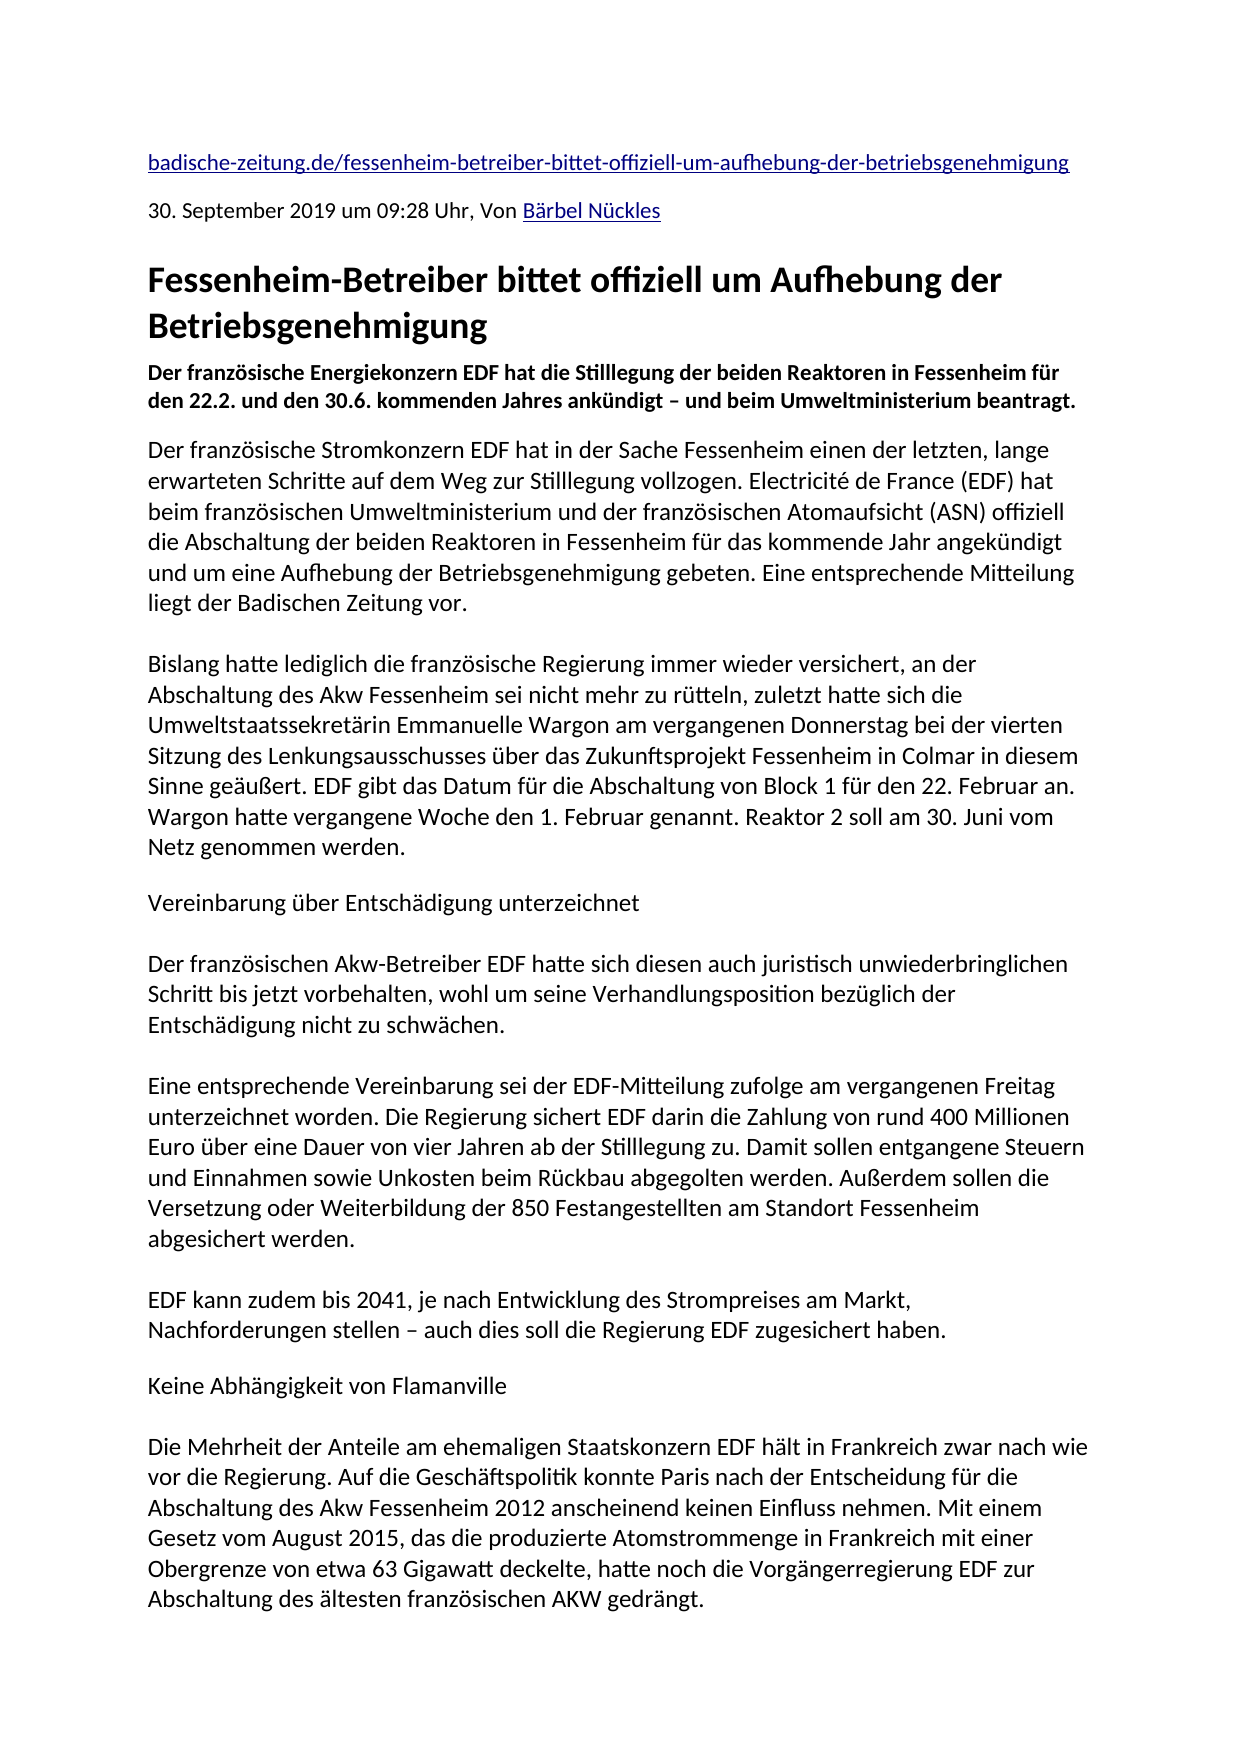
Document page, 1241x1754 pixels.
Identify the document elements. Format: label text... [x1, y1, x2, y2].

text Die Mehrheit der Anteile am ehemaligen Staatskonzern EDF hält in Frankreich zwar nach wie vor die Regierung. Auf die Geschäftspolitik konnte Paris nach der Entscheidung für die Abschaltung des Akw Fessenheim 2012 anscheinend keinen Einfluss nehmen. Mit einem Gesetz vom August 2015, das die produzierte Atomstrommenge in Frankreich mit einer Obergrenze von etwa 63 Gigawatt deckelte, hatte noch die Vorgängerregierung EDF zur Abschaltung des ältesten französischen AKW gedrängt. [148, 1400, 1093, 1614]
text Der französische Energiekonzern EDF hat die Stilllegung der beiden Reaktoren in Fessenheim für den 22.2. und den 30.6. kommenden Jahres ankündigt – und beim Umweltministerium beantragt. [148, 358, 1093, 414]
text Fessenheim-Betreiber bittet offiziell um Aufhebung der Betriebsgenehmigung [148, 256, 1093, 347]
text Bislang hatte lediglich die französische Regierung immer wieder versichert, an der Abschaltung des Akw Fessenheim sei nicht mehr zu rütteln, zuletzt hatte sich die Umweltstaatssekretärin Emmanuelle Wargon am vergangenen Donnerstag bei der vierten Sitzung des Lenkungsausschusses über das Zukunftsprojekt Fessenheim in Colmar in diesem Sinne geäußert. EDF gibt das Datum für die Abschaltung von Block 1 für den 22. Februar an. Wargon hatte vergangene Woche den 1. Februar genannt. Reaktor 2 soll am 30. Juni vom Netz genommen werden. [148, 618, 1093, 862]
text 30. September 2019 um 09:28 Uhr, Von Bärbel Nückles [148, 196, 1093, 224]
text Vereinbarung über Entschädigung unterzeichnet [148, 887, 1093, 917]
text badische-zeitung.de/fessenheim-betreiber-bittet-offiziell-um-aufhebung-der-betriebsgenehmigung [148, 148, 1093, 176]
text Der französische Stromkonzern EDF hat in der Sache Fessenheim einen der letzten, lange erwarteten Schritte auf dem Weg zur Stilllegung vollzogen. Electricité de France (EDF) hat beim französischen Umweltministerium und der französischen Atomaufsicht (ASN) offiziell die Abschaltung der beiden Reaktoren in Fessenheim für das kommende Jahr angekündigt und um eine Aufhebung der Betriebsgenehmigung gebeten. Eine entsprechende Mitteilung liegt der Badischen Zeitung vor. [148, 435, 1093, 618]
text Keine Abhängigkeit von Flamanville [148, 1370, 1093, 1400]
text Der französischen Akw-Betreiber EDF hatte sich diesen auch juristisch unwiederbringlichen Schritt bis jetzt vorbehalten, wohl um seine Verhandlungsposition bezüglich der Entschädigung nicht zu schwächen. Eine entsprechende Vereinbarung sei der EDF-Mitteilung zufolge am vergangenen Freitag unterzeichnet worden. Die Regierung sichert EDF darin die Zahlung von rund 400 Millionen Euro über eine Dauer von vier Jahren ab der Stilllegung zu. Damit sollen entgangene Steuern und Einnahmen sowie Unkosten beim Rückbau abgegolten werden. Außerdem sollen die Versetzung oder Weiterbildung der 850 Festangestellten am Standort Fessenheim abgesichert werden. EDF kann zudem bis 2041, je nach Entwicklung des Strompreises am Markt, Nachforderungen stellen – auch dies soll die Regierung EDF zugesichert haben. [148, 917, 1093, 1345]
